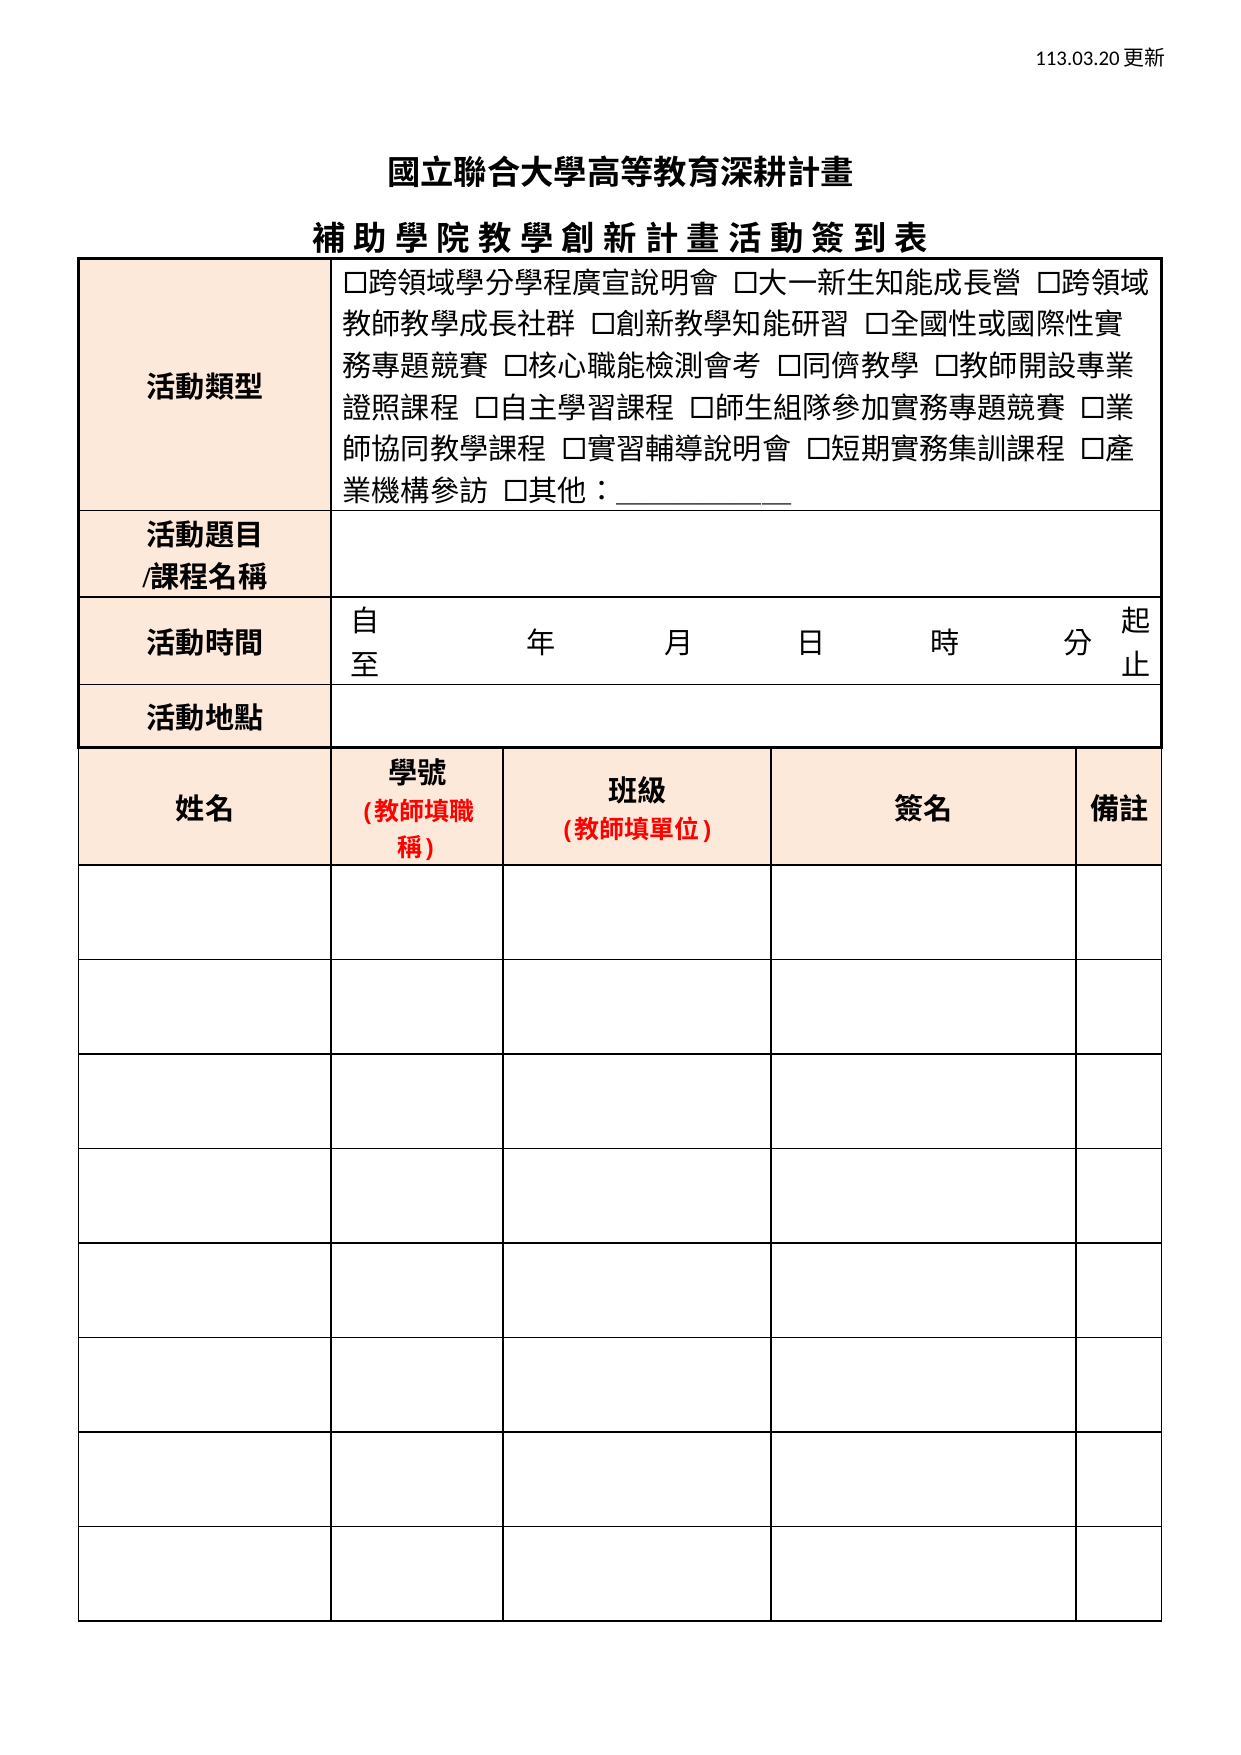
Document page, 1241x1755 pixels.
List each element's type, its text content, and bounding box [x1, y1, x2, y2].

table_cell [978, 640, 1045, 684]
table_cell 姓名 [79, 749, 330, 864]
table_cell [79, 1244, 330, 1337]
table_cell [504, 866, 770, 959]
table_cell [79, 1149, 330, 1242]
table_cell [332, 1149, 502, 1242]
table_cell [772, 1433, 1075, 1526]
table_cell 止 [1110, 640, 1160, 684]
table_cell [1077, 1055, 1161, 1148]
table_cell [1077, 866, 1161, 959]
table_cell 活動地點 [80, 685, 330, 746]
table_cell [504, 960, 770, 1053]
table_cell [332, 866, 502, 959]
table_cell [398, 640, 503, 684]
table_cell [1077, 1433, 1161, 1526]
table_cell [1077, 960, 1161, 1053]
table_cell 日 [778, 598, 844, 684]
table_cell 起 [1110, 598, 1160, 640]
table_cell [844, 640, 911, 684]
table_cell [1077, 1527, 1161, 1620]
table_cell [79, 1055, 330, 1148]
table_cell [332, 1244, 502, 1337]
table_cell [978, 598, 1045, 640]
table_cell [772, 1055, 1075, 1148]
table_cell [332, 1338, 502, 1431]
table_cell [79, 1433, 330, 1526]
table_cell 學號 (教師填職稱) [332, 749, 502, 864]
table_cell [1077, 1244, 1161, 1337]
table_cell [772, 1527, 1075, 1620]
table_cell [504, 1338, 770, 1431]
table_cell 簽名 [772, 749, 1075, 864]
table_cell [332, 1527, 502, 1620]
table_cell [79, 866, 330, 959]
table_cell [579, 640, 645, 684]
table_cell [332, 511, 1160, 596]
table_cell [504, 1149, 770, 1242]
table_cell [79, 960, 330, 1053]
table_cell 年 [503, 598, 578, 684]
table_cell [712, 598, 777, 640]
table_cell [772, 866, 1075, 959]
table_cell 活動時間 [80, 598, 330, 684]
table_cell 分 [1045, 598, 1110, 684]
table_cell [504, 1055, 770, 1148]
table_cell [1077, 1149, 1161, 1242]
table_cell 備註 [1077, 749, 1161, 864]
table_cell 班級 (教師填單位) [504, 749, 770, 864]
table_cell [332, 685, 1160, 746]
table_cell [772, 1149, 1075, 1242]
table_header 跨領域學分學程廣宣說明會 大一新生知能成長營 跨領域教師教學成長社群 創新教學知能研習 全國性或國際性實務專題競賽 核心職能檢測會考 同儕教學 教師開設專業證照課程 自主學習課程 師生組隊參加實務專題競賽 業師協同教學課程 實習輔導說明會 短期實務集訓課程 產業機構參訪 其他：＿＿＿＿＿＿ [332, 260, 1160, 510]
text 國立聯合大學高等教育深耕計畫 [78, 144, 1162, 194]
table_cell [504, 1433, 770, 1526]
table_cell 活動題目 /課程名稱 [80, 511, 330, 596]
table_cell [772, 1244, 1075, 1337]
table_cell [1077, 1338, 1161, 1431]
table_cell [579, 598, 645, 640]
table_cell [79, 1527, 330, 1620]
table_cell [772, 1338, 1075, 1431]
table_cell [844, 598, 911, 640]
table_cell [332, 960, 502, 1053]
table_cell [712, 640, 777, 684]
table_cell 至 [332, 640, 398, 684]
table_cell [79, 1338, 330, 1431]
text 補助學院教學創新計畫活動簽到表 [78, 194, 1162, 257]
table_cell [398, 598, 503, 640]
table_cell [332, 1433, 502, 1526]
table_header 活動類型 [80, 260, 330, 510]
table_cell [332, 1055, 502, 1148]
table_cell 自 [332, 598, 398, 640]
table_cell [504, 1244, 770, 1337]
table_cell 時 [911, 598, 978, 684]
table_cell [772, 960, 1075, 1053]
table_cell [504, 1527, 770, 1620]
table_cell 月 [645, 598, 712, 684]
